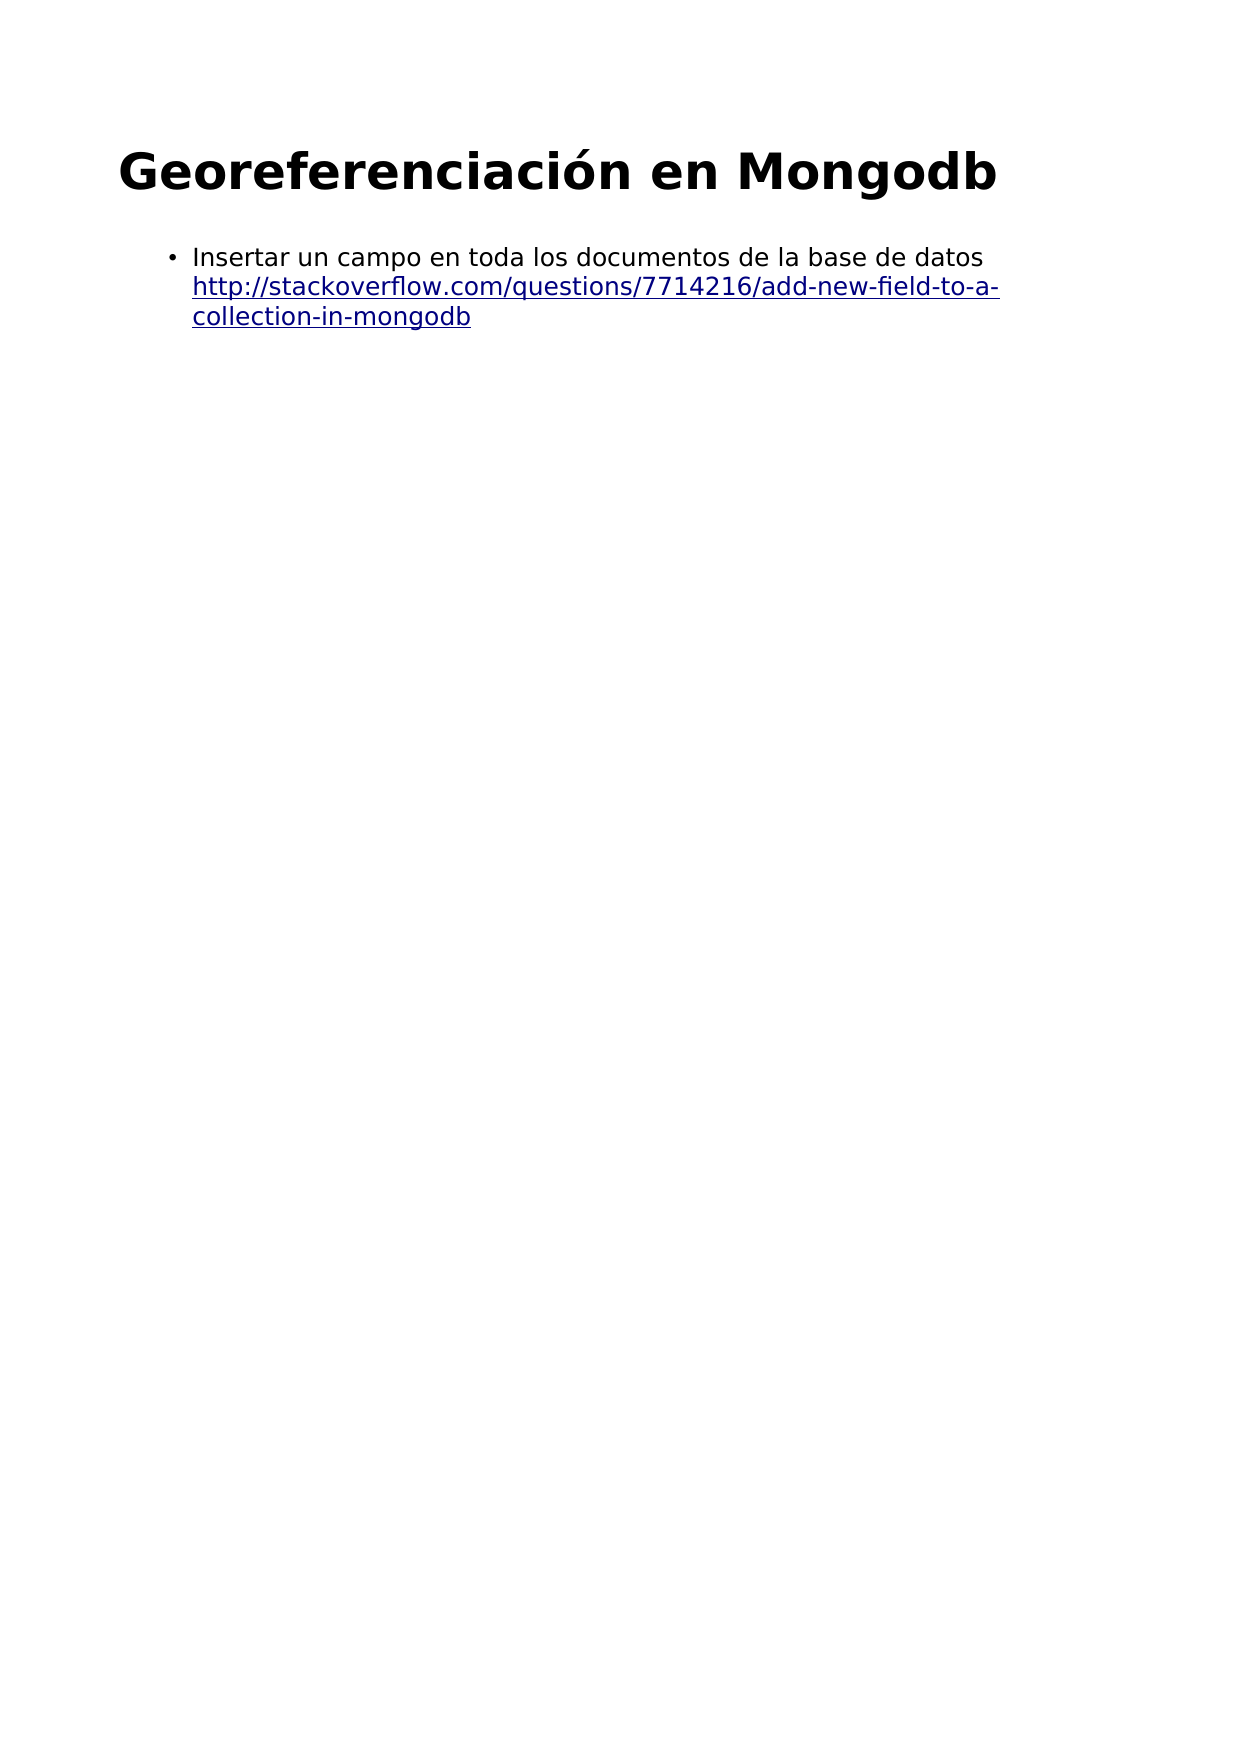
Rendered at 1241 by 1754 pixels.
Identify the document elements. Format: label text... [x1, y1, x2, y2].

list Insertar un campo en toda los documentos de la base de datos http://stackoverflow.com/questions/7714216/add-new-field-to-a-collection-in-mongodb [177, 243, 1122, 331]
subtitle Georeferenciación en Mongodb [118, 143, 1122, 201]
